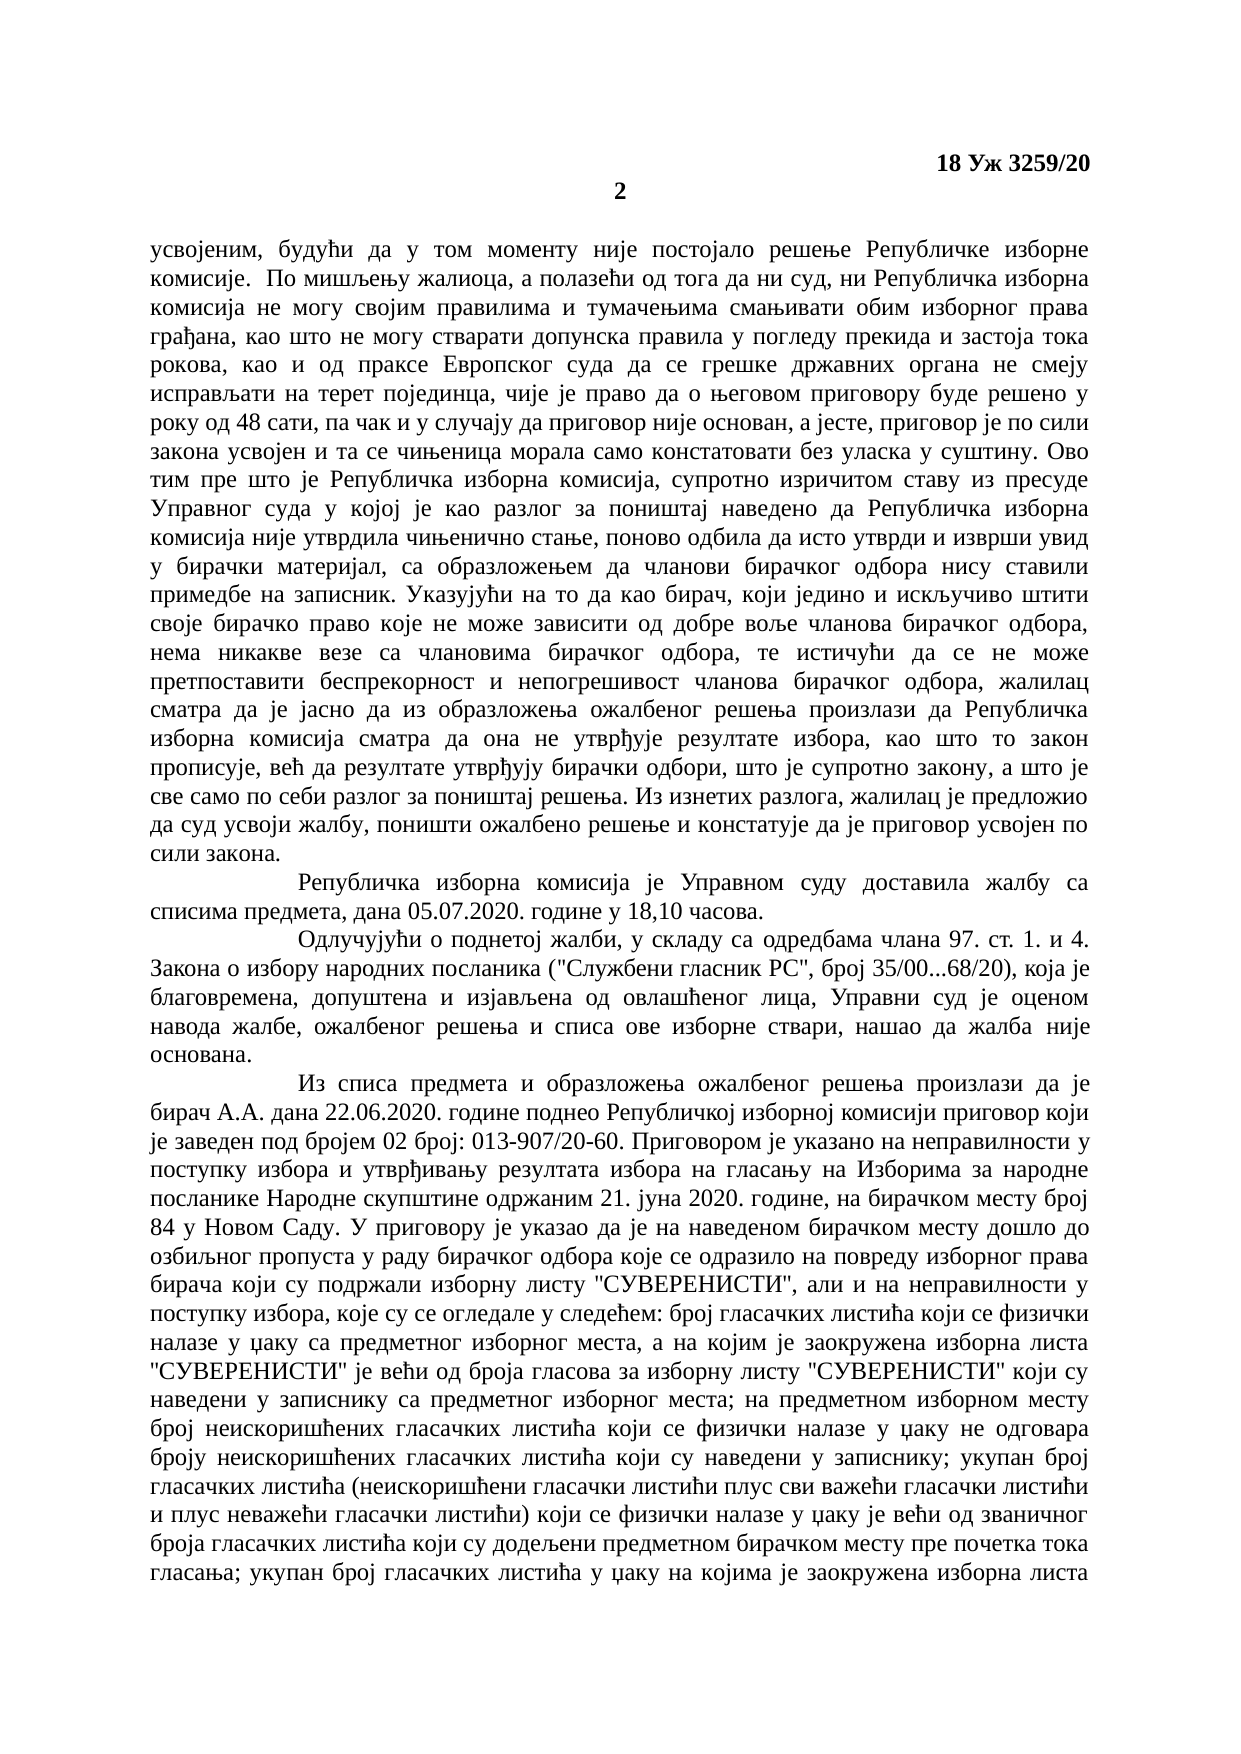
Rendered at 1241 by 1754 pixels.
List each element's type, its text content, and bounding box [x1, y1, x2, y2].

text Републичка изборна комисија је Управном суду доставила жалбу са списима предмета, дана 05.07.2020. године у 18,10 часова. [150, 867, 1090, 924]
text Одлучујући о поднетој жалби, у складу са одредбама члана 97. ст. 1. и 4. Закона о избору народних посланика (''Службени гласник РС'', број 35/00...68/20), која је благовремена, допуштена и изјављена од овлашћеног лица, Управни суд је оценом навода жалбе, ожалбеног решења и списа ове изборне ствари, нашао да жалба није основана. [150, 924, 1090, 1068]
text усвојеним, будући да у том моменту није постојало решење Републичке изборне комисије. По мишљењу жалиоца, а полазећи од тога да ни суд, ни Републичка изборна комисија не могу својим правилима и тумачењима смањивати обим изборног права грађана, као што не могу стварати допунска правила у погледу прекида и застоја тока рокова, као и од праксе Европског суда да се грешке државних органа не смеју исправљати на терет појединца, чије је право да о његовом приговору буде решено у року од 48 сати, па чак и у случају да приговор није основан, а јесте, приговор је по сили закона усвојен и та се чињеница морала само констатовати без уласка у суштину. Ово тим пре што је Републичка изборна комисија, супротно изричитом ставу из пресуде Управног суда у којој је као разлог за поништај наведено да Републичка изборна комисија није утврдила чињенично стање, поново одбила да исто утврди и изврши увид у бирачки материјал, са образложењем да чланови бирачког одбора нису ставили примедбе на записник. Указујући на то да као бирач, који једино и искључиво штити своје бирачко право које не може зависити од добре воље чланова бирачког одбора, нема никакве везе са члановима бирачког одбора, те истичући да се не може претпоставити беспрекорност и непогрешивост чланова бирачког одбора, жалилац сматра да је јасно да из образложења ожалбеног решења произлази да Републичка изборна комисија сматра да она не утврђује резултате избора, као што то закон прописује, већ да резултате утврђују бирачки одбори, што је супротно закону, а што је све само по себи разлог за поништај решења. Из изнетих разлога, жалилац је предложио да суд усвоји жалбу, поништи ожалбено решење и констатује да је приговор усвојен по сили закона. [150, 234, 1090, 867]
text Из списа предмета и образложења ожалбеног решења произлази да је бирач A.A. дана 22.06.2020. године поднео Републичкој изборној комисији приговор који је заведен под бројем 02 број: 013-907/20-60. Приговором је указано на неправилности у поступку избора и утврђивању резултата избора на гласању на Изборима за народне посланике Народне скупштине одржаним 21. јуна 2020. године, на бирачком месту број 84 у Новом Саду. У приговору је указао да је на наведеном бирачком месту дошло до озбиљног пропуста у раду бирачког одбора које се одразило на повреду изборног права бирача који су подржали изборну листу ''СУВЕРЕНИСТИ'', али и на неправилности у поступку избора, које су се огледале у следећем: број гласачких листића који се физички налазе у џаку са предметног изборног места, а на којим је заокружена изборна листа ''СУВЕРЕНИСТИ'' је већи од броја гласова за изборну листу ''СУВЕРЕНИСТИ'' који су наведени у записнику са предметног изборног места; на предметном изборном месту број неискоришћених гласачких листића који се физички налазе у џаку не одговара броју неискоришћених гласачких листића који су наведени у записнику; укупан број гласачких листића (неискоришћени гласачки листићи плус сви важећи гласачки листићи и плус неважећи гласачки листићи) који се физички налазе у џаку је већи од званичног броја гласачких листића који су додељени предметном бирачком месту пре почетка тока гласања; укупан број гласачких листића у џаку на којима је заокружена изборна листа [150, 1068, 1090, 1586]
